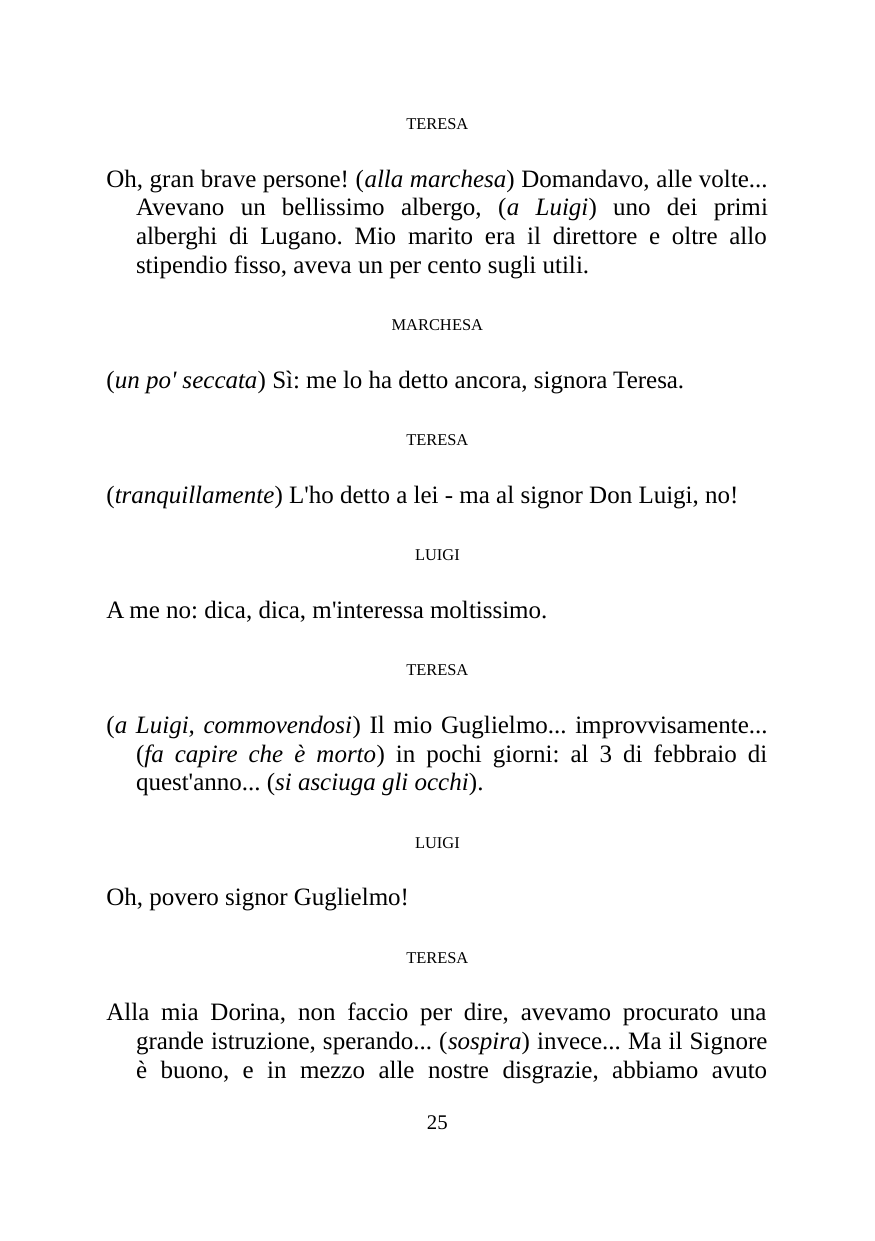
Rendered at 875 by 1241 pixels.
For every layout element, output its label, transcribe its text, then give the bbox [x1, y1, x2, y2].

text Alla mia Dorina, non faccio per dire, avevamo procurato una grande istruzione, sperando... (sospira) invece... Ma il Signore è buono, e in mezzo alle nostre disgrazie, abbiamo avuto [106, 997, 768, 1084]
text (tranquillamente) L'ho detto a lei - ma al signor Don Luigi, no! [106, 480, 768, 509]
text luigi [106, 825, 768, 854]
text A me no: dica, dica, m'interessa moltissimo. [106, 595, 768, 624]
text Oh, gran brave persone! (alla marchesa) Domandavo, alle volte... Avevano un bellissimo albergo, (a Luigi) uno dei primi alberghi di Lugano. Mio marito era il direttore e oltre allo stipendio fisso, aveva un per cento sugli utili. [106, 164, 768, 279]
text (un po' seccata) Sì: me lo ha detto ancora, signora Teresa. [106, 365, 768, 394]
text teresa [106, 106, 768, 135]
text teresa [106, 652, 768, 681]
text teresa [106, 940, 768, 969]
text Oh, povero signor Guglielmo! [106, 882, 768, 911]
text marchesa [106, 307, 768, 336]
text luigi [106, 537, 768, 566]
text teresa [106, 422, 768, 451]
text (a Luigi, commovendosi) Il mio Guglielmo... improvvisamente... (fa capire che è morto) in pochi giorni: al 3 di febbraio di quest'anno... (si asciuga gli occhi). [106, 710, 768, 796]
